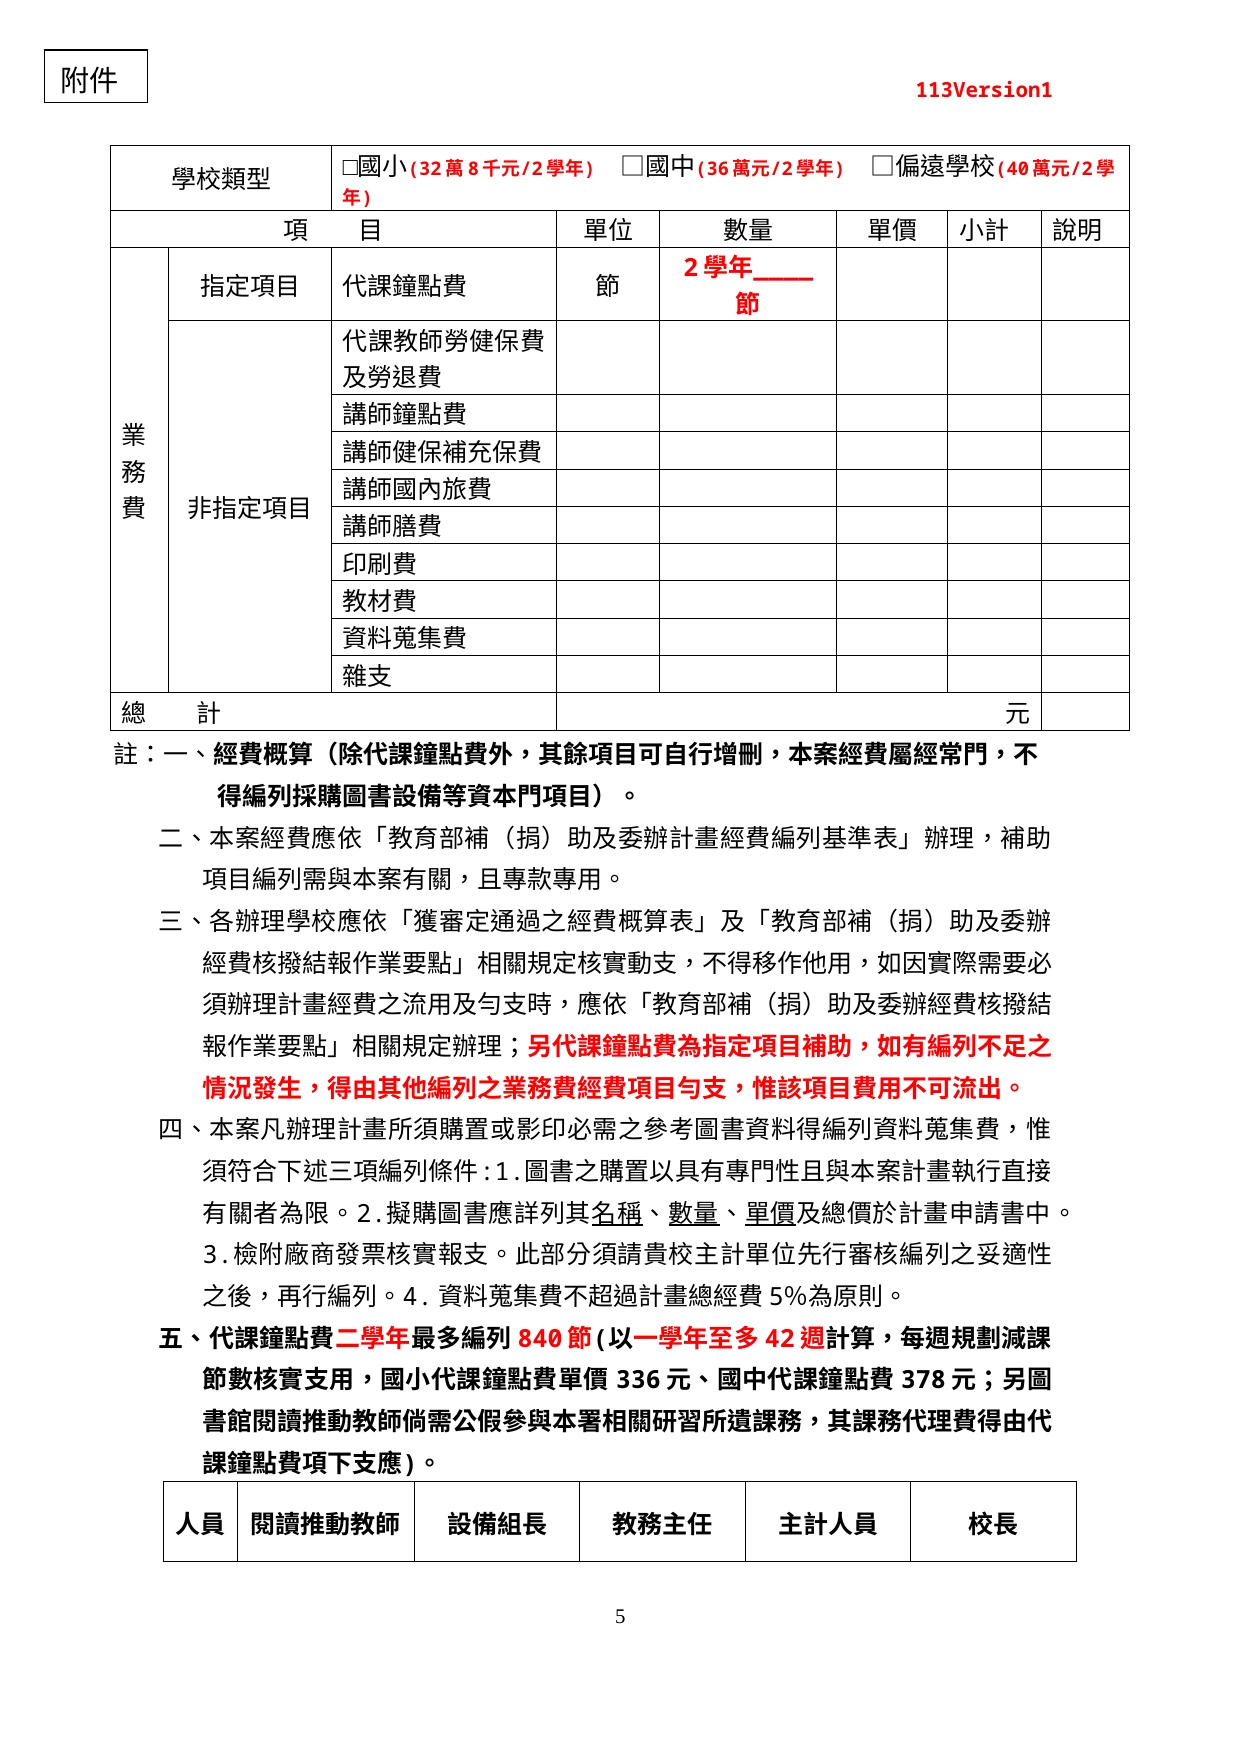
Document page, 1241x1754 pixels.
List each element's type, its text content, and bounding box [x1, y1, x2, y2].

table_cell [837, 544, 947, 580]
table_cell [837, 395, 947, 431]
table_cell [837, 470, 947, 506]
table_cell [1042, 321, 1129, 394]
table_header 主計人員 [746, 1482, 910, 1561]
table_header □國小(32萬8千元/2學年) □國中(36萬元/2學年) □偏遠學校(40萬元/2學年) [332, 146, 1129, 209]
table_cell [948, 619, 1041, 655]
table_cell 數量 [660, 211, 836, 247]
table_cell [660, 321, 836, 394]
table_cell [660, 581, 836, 618]
table_cell 教材費 [332, 581, 556, 618]
table_cell [557, 544, 659, 580]
table_cell 說明 [1042, 211, 1129, 247]
table_header 人員 [164, 1482, 237, 1561]
table_cell [557, 656, 659, 692]
text 四、本案凡辦理計畫所須購置或影印必需之參考圖書資料得編列資料蒐集費，惟須符合下述三項編列條件:1.圖書之購置以具有專門性且與本案計畫執行直接有關者為限。2.擬購圖書應詳列其名稱、數量、單價及總價於計畫申請書中。3.檢附廠商發票核實報支。此部分須請貴校主計單位先行審核編列之妥適性之後，再行編列。4. 資料蒐集費不超過計畫總經費5％為原則。 [158, 1106, 1053, 1314]
table_cell [837, 321, 947, 394]
table_cell [837, 619, 947, 655]
table_cell 節 [557, 248, 659, 320]
table_cell [837, 432, 947, 468]
table_cell 項 目 [111, 211, 556, 247]
table_cell 元 [557, 693, 1041, 729]
table_cell 講師膳費 [332, 507, 556, 543]
table_cell [837, 248, 947, 320]
table_cell [948, 432, 1041, 468]
table_cell [557, 507, 659, 543]
table_cell [948, 581, 1041, 618]
table_cell [948, 470, 1041, 506]
table_cell 印刷費 [332, 544, 556, 580]
table_cell [1042, 507, 1129, 543]
table_cell [1042, 619, 1129, 655]
table_cell 小計 [948, 211, 1041, 247]
text 二、本案經費應依「教育部補（捐）助及委辦計畫經費編列基準表」辦理，補助項目編列需與本案有關，且專款專用。 [158, 814, 1053, 897]
table_cell 雜支 [332, 656, 556, 692]
table_cell [660, 544, 836, 580]
table_header 設備組長 [415, 1482, 579, 1561]
table_cell [557, 581, 659, 618]
table_cell [660, 432, 836, 468]
table_cell [837, 581, 947, 618]
table_cell [837, 507, 947, 543]
table_cell [660, 395, 836, 431]
table_cell 2學年____節 [660, 248, 836, 320]
table_cell [1042, 693, 1129, 729]
table_cell [1042, 470, 1129, 506]
table_cell [557, 432, 659, 468]
table_cell [1042, 656, 1129, 692]
table_cell [948, 248, 1041, 320]
text 三、各辦理學校應依「獲審定通過之經費概算表」及「教育部補（捐）助及委辦經費核撥結報作業要點」相關規定核實動支，不得移作他用，如因實際需要必須辦理計畫經費之流用及勻支時，應依「教育部補（捐）助及委辦經費核撥結報作業要點」相關規定辦理；另代課鐘點費為指定項目補助，如有編列不足之情況發生，得由其他編列之業務費經費項目勻支，惟該項目費用不可流出。 [158, 897, 1053, 1106]
table_header 閱讀推動教師 [238, 1482, 414, 1561]
table_cell 單價 [837, 211, 947, 247]
table_cell [1042, 248, 1129, 320]
table_cell [948, 656, 1041, 692]
table_cell [660, 470, 836, 506]
table_cell [948, 321, 1041, 394]
table_cell 講師健保補充保費 [332, 432, 556, 468]
table_cell 講師鐘點費 [332, 395, 556, 431]
table_cell 業務費 [111, 248, 168, 692]
table_cell [1042, 544, 1129, 580]
table_cell 資料蒐集費 [332, 619, 556, 655]
table_cell [557, 395, 659, 431]
text 附件2 [60, 58, 132, 94]
table_cell [948, 507, 1041, 543]
table_cell [557, 619, 659, 655]
table_cell [557, 321, 659, 394]
table_cell [557, 470, 659, 506]
table_cell 講師國內旅費 [332, 470, 556, 506]
text 註：一、經費概算（除代課鐘點費外，其餘項目可自行增刪，本案經費屬經常門，不得編列採購圖書設備等資本門項目）。 [113, 731, 1053, 814]
text 五、代課鐘點費二學年最多編列840節(以一學年至多42週計算，每週規劃減課節數核實支用，國小代課鐘點費單價336元、國中代課鐘點費378元；另圖書館閱讀推動教師倘需公假參與本署相關研習所遺課務，其課務代理費得由代課鐘點費項下支應)。 [158, 1314, 1053, 1481]
table_cell [837, 656, 947, 692]
table_cell [1042, 581, 1129, 618]
table_header 校長 [911, 1482, 1076, 1561]
table_cell [948, 544, 1041, 580]
table_cell 非指定項目 [169, 321, 331, 692]
table_cell [1042, 395, 1129, 431]
table_cell [660, 619, 836, 655]
table_cell [660, 656, 836, 692]
table_cell [660, 507, 836, 543]
table_cell 總 計 [111, 693, 556, 729]
table_cell 單位 [557, 211, 659, 247]
table_cell 指定項目 [169, 248, 331, 320]
table_cell [948, 395, 1041, 431]
table_cell [1042, 432, 1129, 468]
table_cell 代課教師勞健保費及勞退費 [332, 321, 556, 394]
table_cell 代課鐘點費 [332, 248, 556, 320]
table_header 學校類型 [111, 146, 331, 209]
table_header 教務主任 [580, 1482, 745, 1561]
